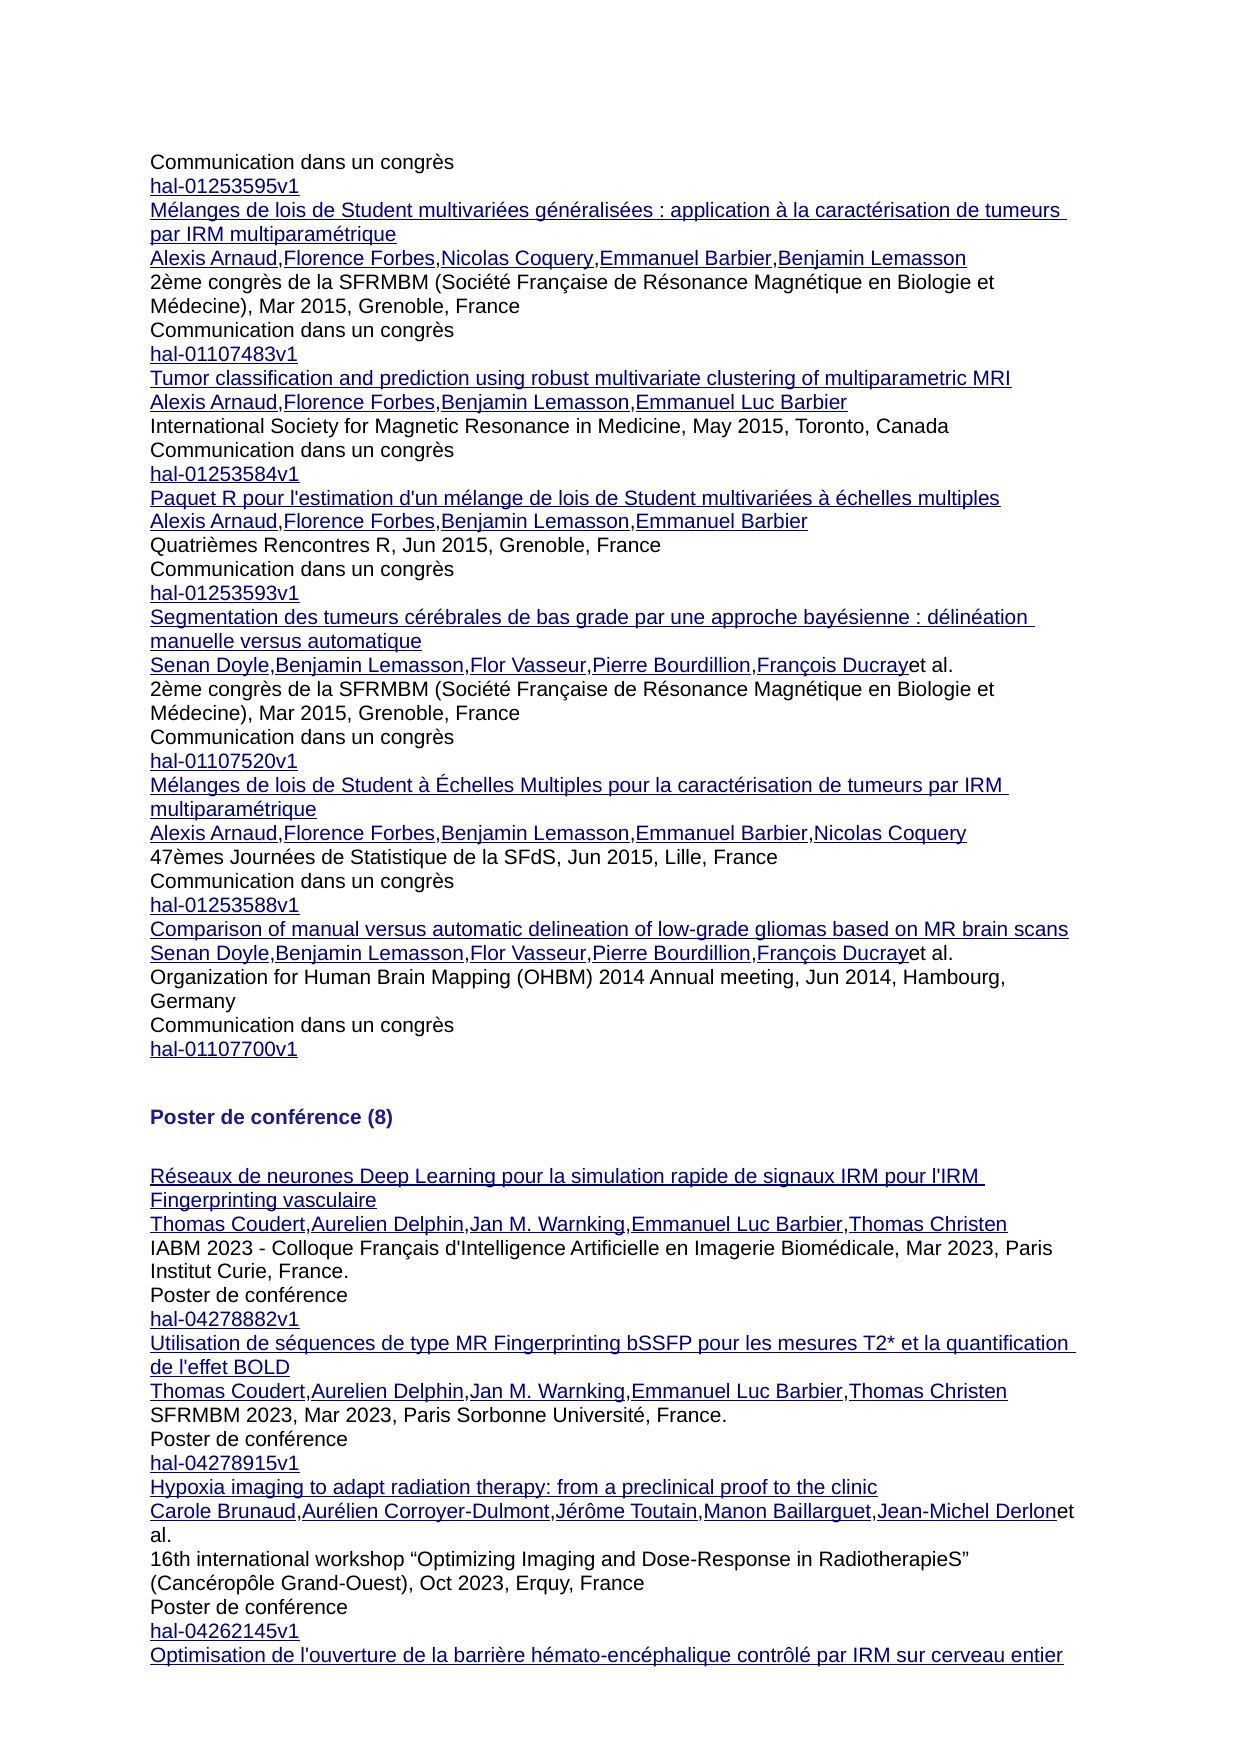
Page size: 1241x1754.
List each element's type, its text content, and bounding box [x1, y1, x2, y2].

table_cell Tumor classification and prediction using robust multivariate clustering of multiparametric MRI Alexis Arnaud,Florence Forbes,Benjamin Lemasson,Emmanuel Luc Barbier International Society for Magnetic Resonance in Medicine, May 2015, Toronto, Canada Communication dans un congrès hal-01253584v1 [150, 366, 1090, 485]
table_cell Utilisation de séquences de type MR Fingerprinting bSSFP pour les mesures T2* et la quantification de l'effet BOLD Thomas Coudert,Aurelien Delphin,Jan M. Warnking,Emmanuel Luc Barbier,Thomas Christen SFRMBM 2023, Mar 2023, Paris Sorbonne Université, France. Poster de conférence hal-04278915v1 [150, 1331, 1090, 1475]
table_cell Optimisation de l'ouverture de la barrière hémato-encéphalique contrôlé par IRM sur cerveau entier [150, 1643, 1090, 1667]
table_cell Communication dans un congrès hal-01253595v1 [150, 150, 1090, 198]
table_cell Comparison of manual versus automatic delineation of low-grade gliomas based on MR brain scans Senan Doyle,Benjamin Lemasson,Flor Vasseur,Pierre Bourdillion,François Ducrayet al. Organization for Human Brain Mapping (OHBM) 2014 Annual meeting, Jun 2014, Hambourg, Germany Communication dans un congrès hal-01107700v1 [150, 917, 1090, 1060]
table_cell Mélanges de lois de Student multivariées généralisées : application à la caractérisation de tumeurs par IRM multiparamétrique Alexis Arnaud,Florence Forbes,Nicolas Coquery,Emmanuel Barbier,Benjamin Lemasson 2ème congrès de la SFRMBM (Société Française de Résonance Magnétique en Biologie et Médecine), Mar 2015, Grenoble, France Communication dans un congrès hal-01107483v1 [150, 198, 1090, 366]
subtitle Poster de conférence (8) [150, 1105, 1090, 1129]
table_cell Hypoxia imaging to adapt radiation therapy: from a preclinical proof to the clinic Carole Brunaud,Aurélien Corroyer-Dulmont,Jérôme Toutain,Manon Baillarguet,Jean-Michel Derlonet al. 16th international workshop “Optimizing Imaging and Dose-Response in RadiotherapieS” (Cancéropôle Grand-Ouest), Oct 2023, Erquy, France Poster de conférence hal-04262145v1 [150, 1475, 1090, 1643]
table_cell Mélanges de lois de Student à Échelles Multiples pour la caractérisation de tumeurs par IRM multiparamétrique Alexis Arnaud,Florence Forbes,Benjamin Lemasson,Emmanuel Barbier,Nicolas Coquery 47èmes Journées de Statistique de la SFdS, Jun 2015, Lille, France Communication dans un congrès hal-01253588v1 [150, 773, 1090, 917]
table_cell Segmentation des tumeurs cérébrales de bas grade par une approche bayésienne : délinéation manuelle versus automatique Senan Doyle,Benjamin Lemasson,Flor Vasseur,Pierre Bourdillion,François Ducrayet al. 2ème congrès de la SFRMBM (Société Française de Résonance Magnétique en Biologie et Médecine), Mar 2015, Grenoble, France Communication dans un congrès hal-01107520v1 [150, 605, 1090, 773]
table_cell Paquet R pour l'estimation d'un mélange de lois de Student multivariées à échelles multiples Alexis Arnaud,Florence Forbes,Benjamin Lemasson,Emmanuel Barbier Quatrièmes Rencontres R, Jun 2015, Grenoble, France Communication dans un congrès hal-01253593v1 [150, 485, 1090, 605]
table_header Réseaux de neurones Deep Learning pour la simulation rapide de signaux IRM pour l'IRM Fingerprinting vasculaire Thomas Coudert,Aurelien Delphin,Jan M. Warnking,Emmanuel Luc Barbier,Thomas Christen IABM 2023 - Colloque Français d'Intelligence Artificielle en Imagerie Biomédicale, Mar 2023, Paris Institut Curie, France. Poster de conférence hal-04278882v1 [150, 1164, 1090, 1331]
